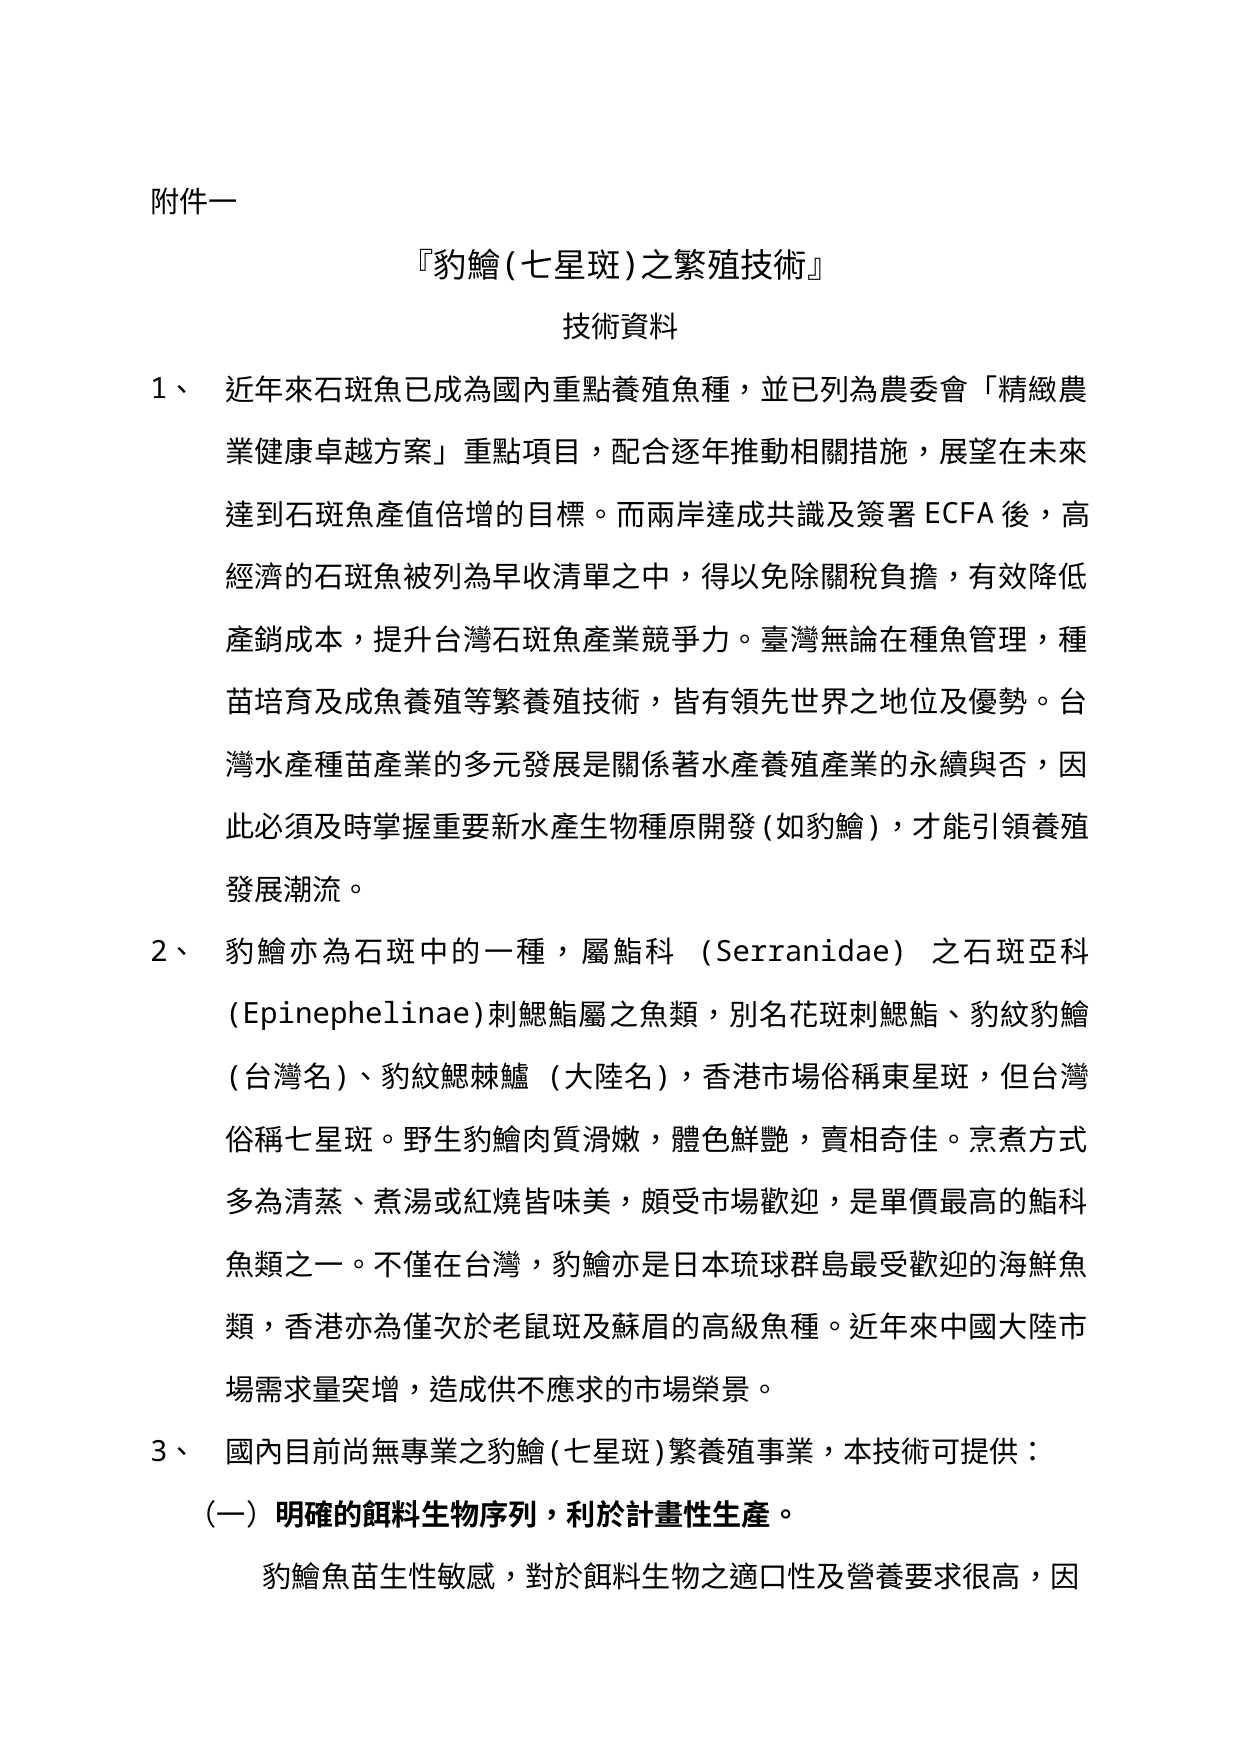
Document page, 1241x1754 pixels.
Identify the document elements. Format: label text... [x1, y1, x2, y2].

text 豹鱠魚苗生性敏感，對於餌料生物之適口性及營養要求很高，因 [262, 1533, 1090, 1596]
list 近年來石斑魚已成為國內重點養殖魚種，並已列為農委會「精緻農業健康卓越方案」重點項目，配合逐年推動相關措施，展望在未來達到石斑魚產值倍增的目標。而兩岸達成共識及簽署ECFA後，高經濟的石斑魚被列為早收清單之中，得以免除關稅負擔，有效降低產銷成本，提升台灣石斑魚產業競爭力。臺灣無論在種魚管理，種苗培育及成魚養殖等繁養殖技術，皆有領先世界之地位及優勢。台灣水產種苗產業的多元發展是關係著水產養殖產業的永續與否，因此必須及時掌握重要新水產生物種原開發(如豹鱠)，才能引領養殖發展潮流。 [150, 346, 1090, 908]
text 技術資料 [150, 283, 1090, 346]
text 『豹鱠(七星斑)之繁殖技術』 [150, 221, 1090, 283]
text 附件一 [150, 158, 1090, 221]
list 國內目前尚無專業之豹鱠(七星斑)繁養殖事業，本技術可提供： [150, 1408, 1090, 1471]
list 豹鱠亦為石斑中的一種，屬鮨科 (Serranidae) 之石斑亞科(Epinephelinae)刺鰓鮨屬之魚類，別名花斑刺鰓鮨、豹紋豹鱠(台灣名)、豹紋鰓棘鱸 (大陸名)，香港市場俗稱東星斑，但台灣俗稱七星斑。野生豹鱠肉質滑嫩，體色鮮艷，賣相奇佳。烹煮方式多為清蒸、煮湯或紅燒皆味美，頗受市場歡迎，是單價最高的鮨科魚類之一。不僅在台灣，豹鱠亦是日本琉球群島最受歡迎的海鮮魚類，香港亦為僅次於老鼠斑及蘇眉的高級魚種。近年來中國大陸市場需求量突增，造成供不應求的市場榮景。 [150, 908, 1090, 1408]
text （一）明確的餌料生物序列，利於計畫性生產。 [187, 1471, 1090, 1533]
